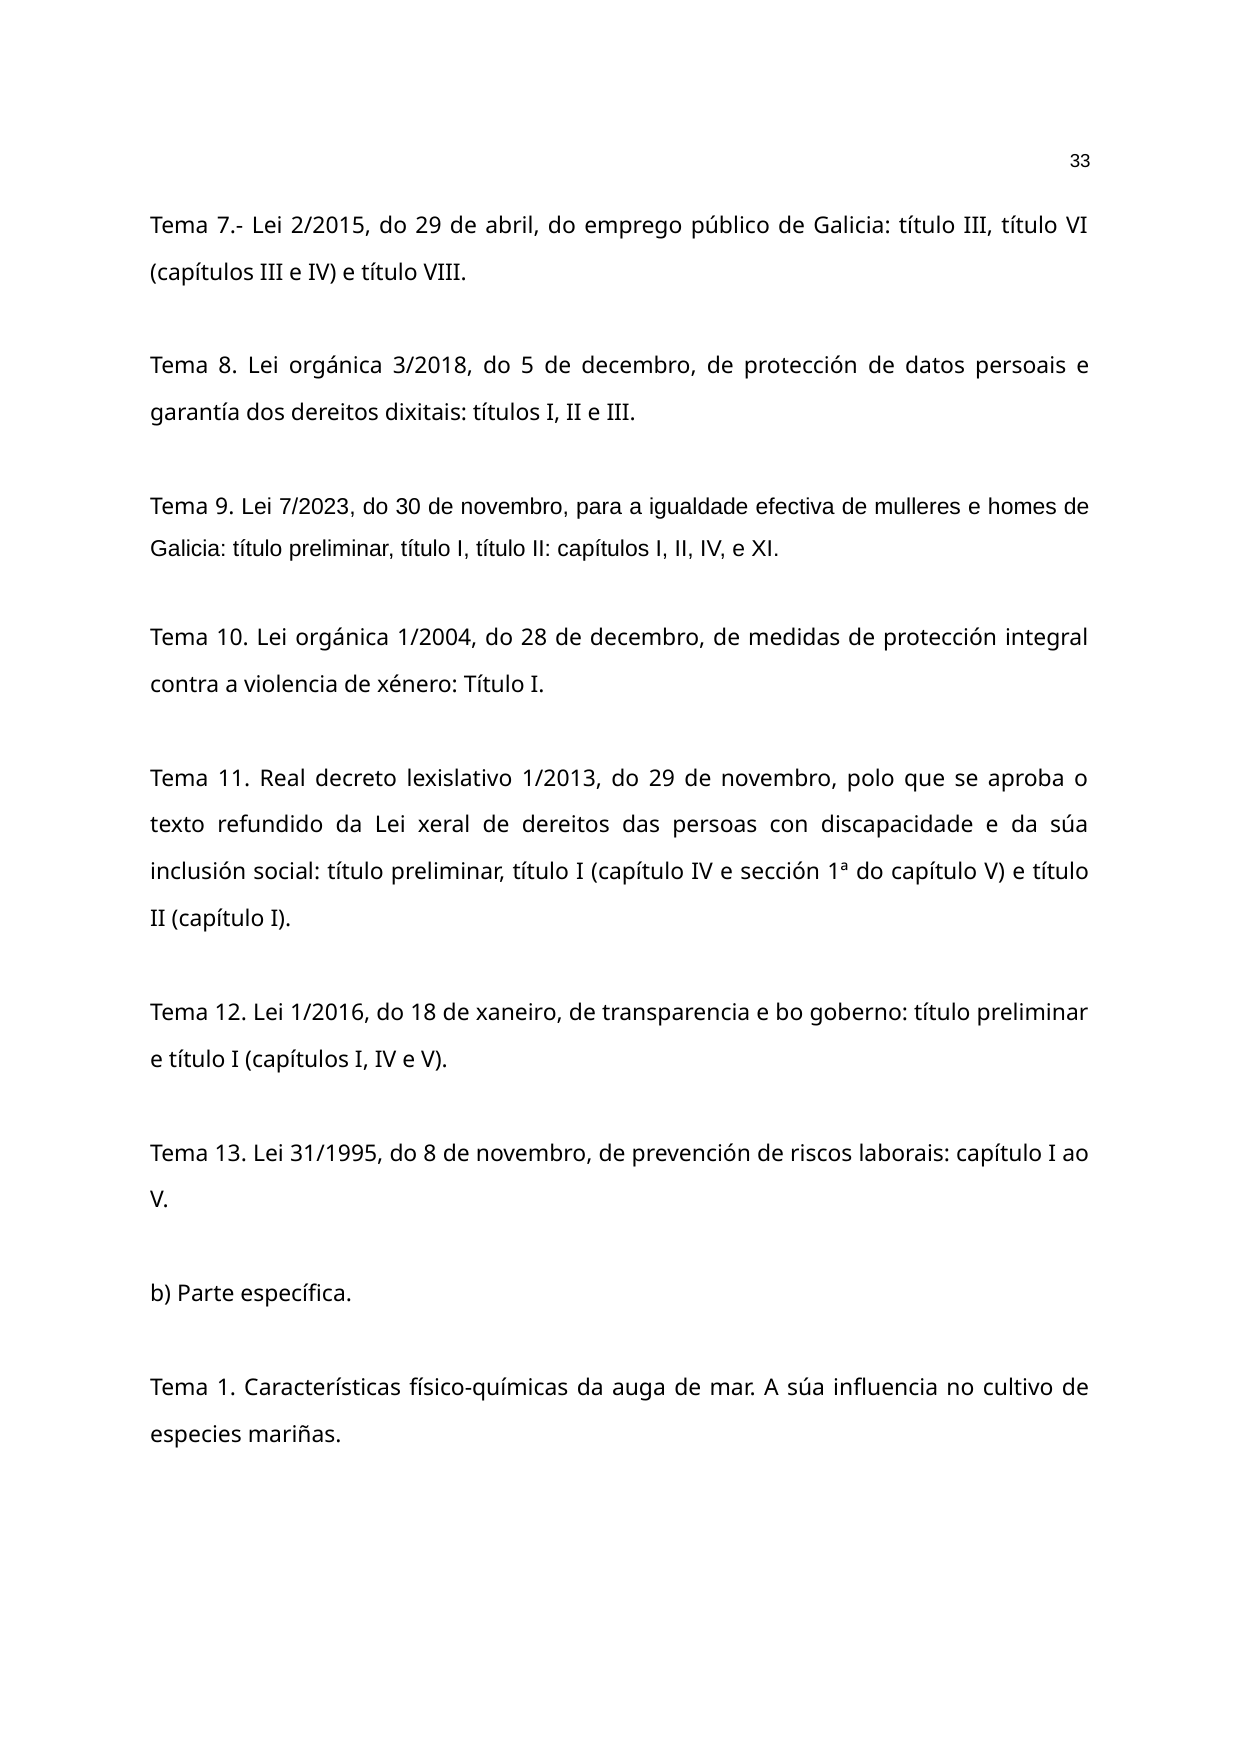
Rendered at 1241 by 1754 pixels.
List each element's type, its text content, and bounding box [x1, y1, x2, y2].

text Tema 8. Lei orgánica 3/2018, do 5 de decembro, de protección de datos persoais e garantía dos dereitos dixitais: títulos I, II e III. [150, 349, 1090, 428]
text b) Parte específica. [150, 1277, 1090, 1308]
text Tema 13. Lei 31/1995, do 8 de novembro, de prevención de riscos laborais: capítulo I ao V. [150, 1136, 1090, 1214]
text Tema 10. Lei orgánica 1/2004, do 28 de decembro, de medidas de protección integral contra a violencia de xénero: Título I. [150, 621, 1090, 699]
text Tema 11. Real decreto lexislativo 1/2013, do 29 de novembro, polo que se aproba o texto refundido da Lei xeral de dereitos das persoas con discapacidade e da súa inclusión social: título preliminar, título I (capítulo IV e sección 1ª do capítulo V) e título II (capítulo I). [150, 761, 1090, 933]
text Tema 12. Lei 1/2016, do 18 de xaneiro, de transparencia e bo goberno: título preliminar e título I (capítulos I, IV e V). [150, 996, 1090, 1074]
text Tema 9. Lei 7/2023, do 30 de novembro, para a igualdade efectiva de mulleres e homes de Galicia: título preliminar, título I, título II: capítulos I, II, IV, e XI. [150, 490, 1090, 561]
text Tema 7.- Lei 2/2015, do 29 de abril, do emprego público de Galicia: título III, título VI (capítulos III e IV) e título VIII. [150, 209, 1090, 287]
text Tema 1. Características físico-químicas da auga de mar. A súa influencia no cultivo de especies mariñas. [150, 1371, 1090, 1449]
